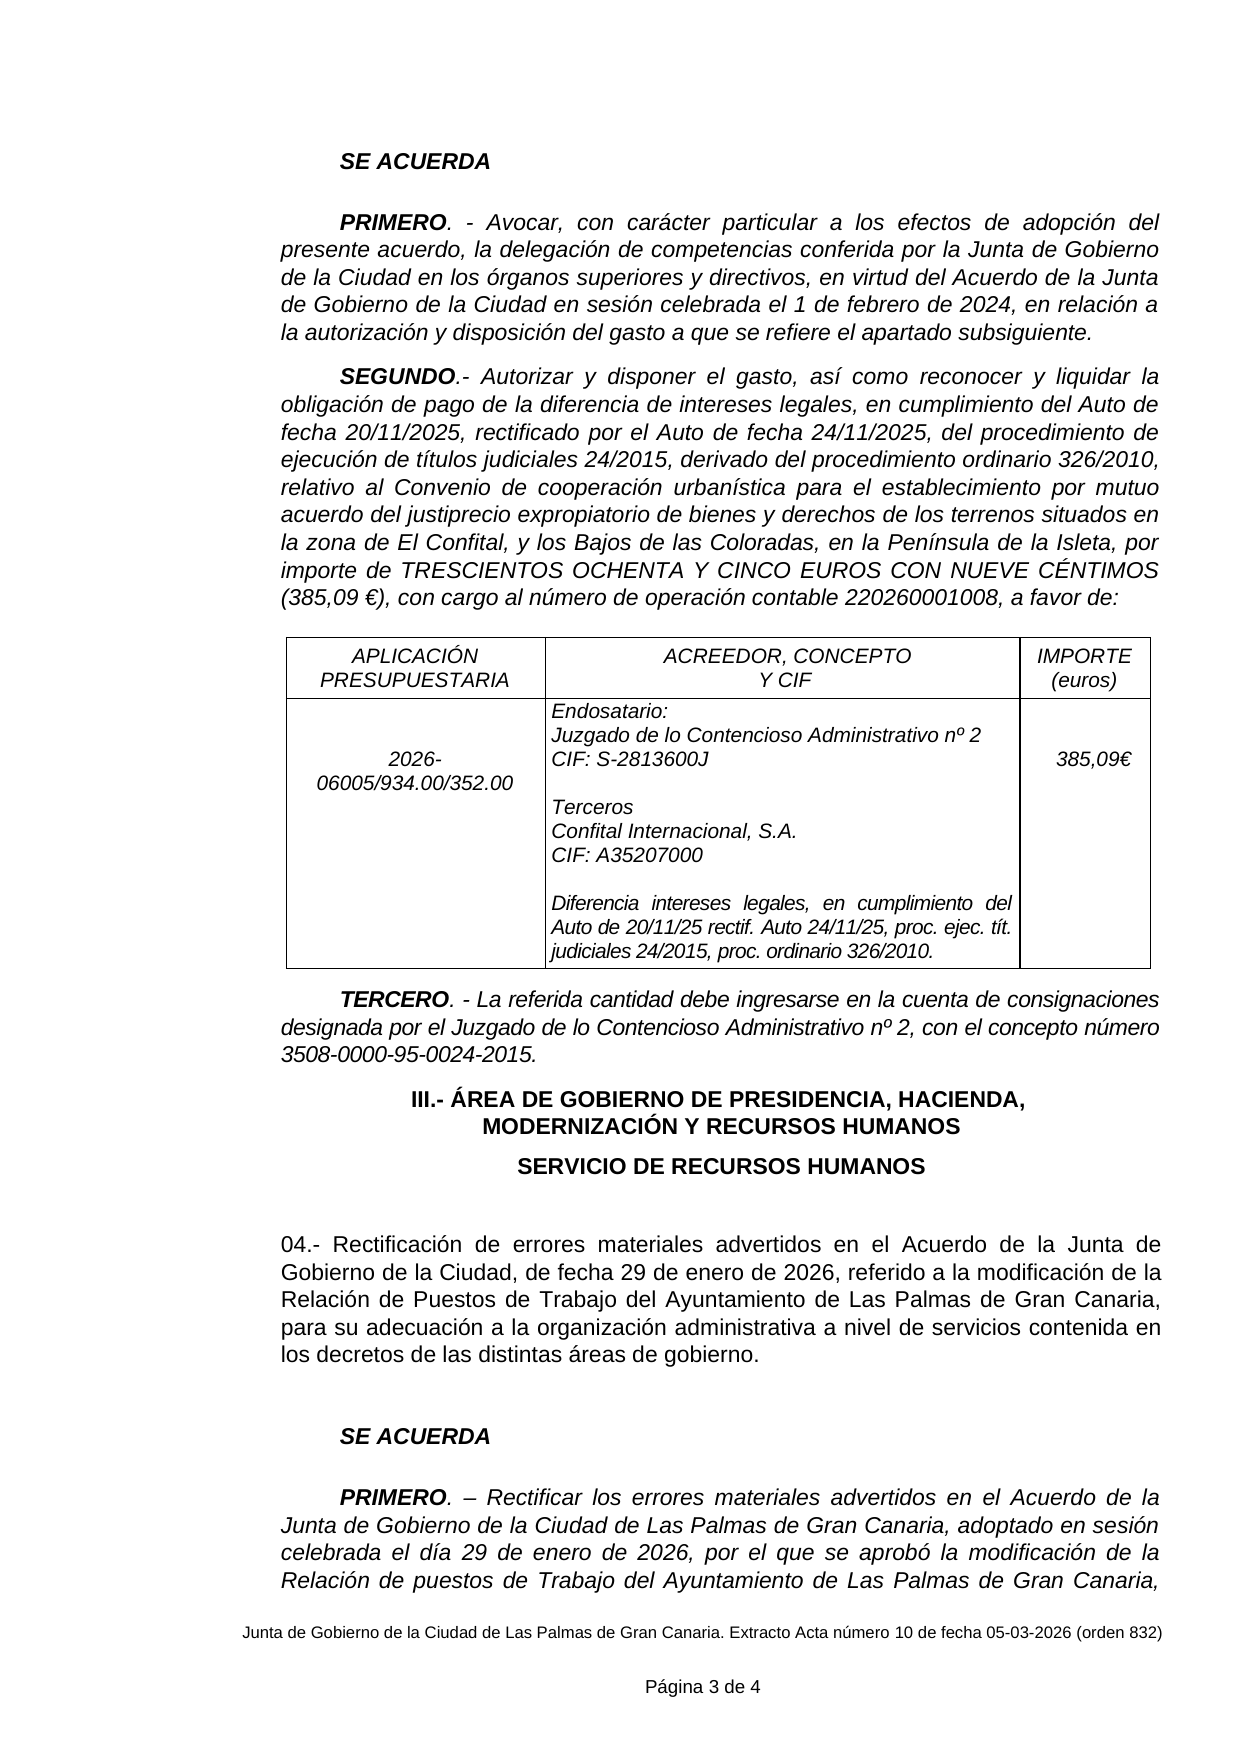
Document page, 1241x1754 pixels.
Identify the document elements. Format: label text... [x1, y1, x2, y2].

text III.- ÁREA DE GOBIERNO DE PRESIDENCIA, HACIENDA, [281, 1086, 1162, 1112]
text SE ACUERDA [281, 148, 1162, 174]
table_header APLICACIÓN PRESUPUESTARIA [287, 638, 545, 698]
table_header ACREEDOR, CONCEPTO Y CIF [546, 638, 1019, 698]
text SEGUNDO.- Autorizar y disponer el gasto, así como reconocer y liquidar la obligación de pago de la diferencia de intereses legales, en cumplimiento del Auto de fecha 20/11/2025, rectificado por el Auto de fecha 24/11/2025, del procedimiento de ejecución de títulos judiciales 24/2015, derivado del procedimiento ordinario 326/2010, relativo al Convenio de cooperación urbanística para el establecimiento por mutuo acuerdo del justiprecio expropiatorio de bienes y derechos de los terrenos situados en la zona de El Confital, y los Bajos de las Coloradas, en la Península de la Isleta, por importe de TRESCIENTOS OCHENTA Y CINCO EUROS CON NUEVE CÉNTIMOS (385,09 €), con cargo al número de operación contable 220260001008, a favor de: [281, 363, 1162, 611]
table_cell Endosatario: Juzgado de lo Contencioso Administrativo nº 2 CIF: S-2813600J Terceros Confital Internacional, S.A. CIF: A35207000 Diferencia intereses legales, en cumplimiento del Auto de 20/11/25 rectif. Auto 24/11/25, proc. ejec. tít. judiciales 24/2015, proc. ordinario 326/2010. [546, 699, 1019, 968]
table_cell 385,09€ [1021, 699, 1150, 968]
text SERVICIO DE RECURSOS HUMANOS [281, 1153, 1162, 1179]
text TERCERO. - La referida cantidad debe ingresarse en la cuenta de consignaciones designada por el Juzgado de lo Contencioso Administrativo nº 2, con el concepto número 3508-0000-95-0024-2015. [281, 986, 1162, 1068]
table_cell 2026-06005/934.00/352.00 [287, 699, 545, 968]
table_header IMPORTE (euros) [1021, 638, 1150, 698]
text PRIMERO. – Rectificar los errores materiales advertidos en el Acuerdo de la Junta de Gobierno de la Ciudad de Las Palmas de Gran Canaria, adoptado en sesión celebrada el día 29 de enero de 2026, por el que se aprobó la modificación de la Relación de puestos de Trabajo del Ayuntamiento de Las Palmas de Gran Canaria, [281, 1484, 1162, 1593]
text PRIMERO. - Avocar, con carácter particular a los efectos de adopción del presente acuerdo, la delegación de competencias conferida por la Junta de Gobierno de la Ciudad en los órganos superiores y directivos, en virtud del Acuerdo de la Junta de Gobierno de la Ciudad en sesión celebrada el 1 de febrero de 2024, en relación a la autorización y disposición del gasto a que se refiere el apartado subsiguiente. [281, 209, 1162, 345]
text MODERNIZACIÓN Y RECURSOS HUMANOS [281, 1113, 1162, 1139]
text SE ACUERDA [281, 1423, 1162, 1449]
text 04.- Rectificación de errores materiales advertidos en el Acuerdo de la Junta de Gobierno de la Ciudad, de fecha 29 de enero de 2026, referido a la modificación de la Relación de Puestos de Trabajo del Ayuntamiento de Las Palmas de Gran Canaria, para su adecuación a la organización administrativa a nivel de servicios contenida en los decretos de las distintas áreas de gobierno. [281, 1231, 1162, 1368]
